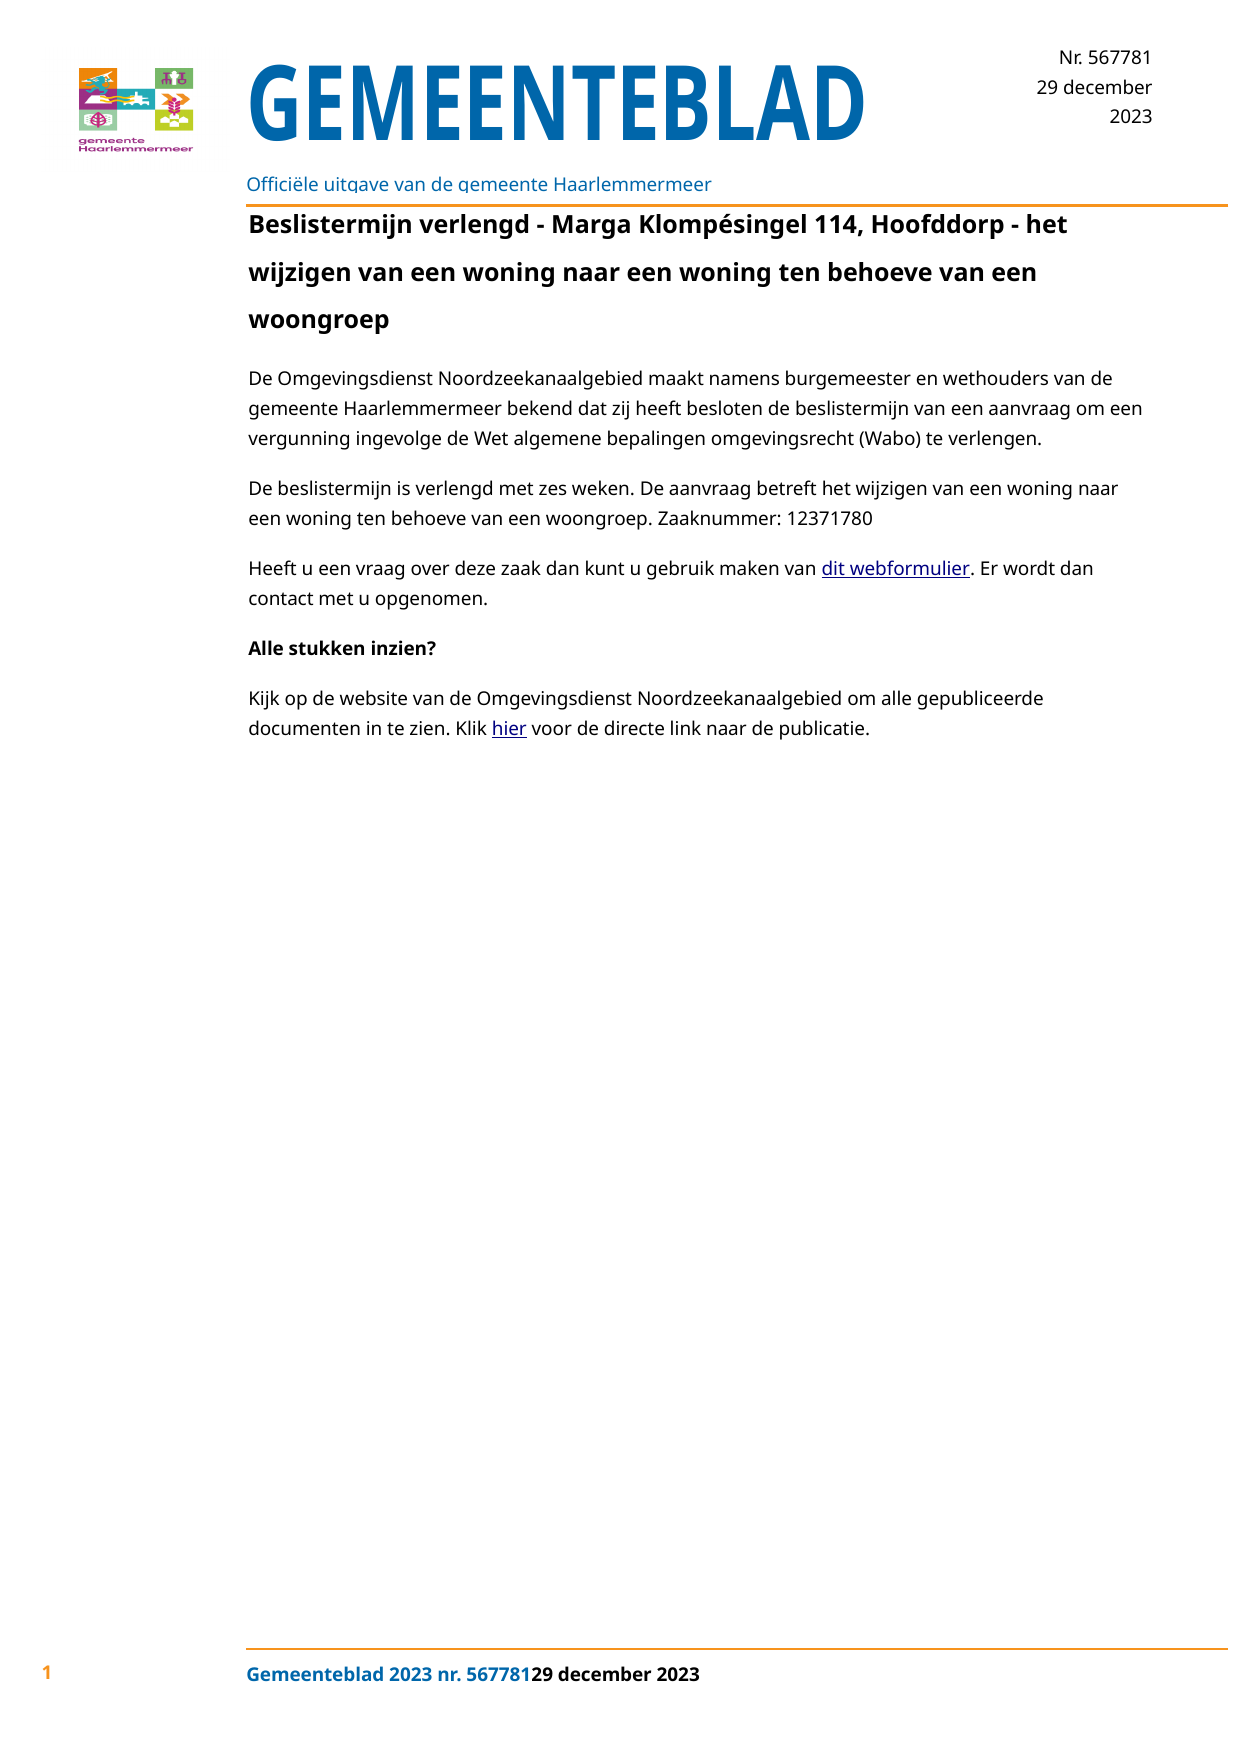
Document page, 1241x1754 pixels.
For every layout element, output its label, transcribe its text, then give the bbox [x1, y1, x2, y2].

text Alle stukken inzien? [248, 635, 1152, 661]
picture [41, 47, 231, 172]
text De beslistermijn is verlengd met zes weken. De aanvraag betreft het wijzigen van een woning naar een woning ten behoeve van een woongroep. Zaaknummer: 12371780 [248, 475, 1152, 530]
text Kijk op de website van de Omgevingsdienst Noordzeekanaalgebied om alle gepubliceerde documenten in te zien. Klik hier voor de directe link naar de publicatie. [248, 686, 1152, 741]
text Beslistermijn verlengd - Marga Klompésingel 114, Hoofddorp - het wijzigen van een woning naar een woning ten behoeve van een woongroep [248, 207, 1152, 336]
text De Omgevingsdienst Noordzeekanaalgebied maakt namens burgemeester en wethouders van de gemeente Haarlemmermeer bekend dat zij heeft besloten de beslistermijn van een aanvraag om een vergunning ingevolge de Wet algemene bepalingen omgevingsrecht (Wabo) te verlengen. [248, 366, 1152, 450]
text Heeft u een vraag over deze zaak dan kunt u gebruik maken van dit webformulier. Er wordt dan contact met u opgenomen. [248, 555, 1152, 610]
